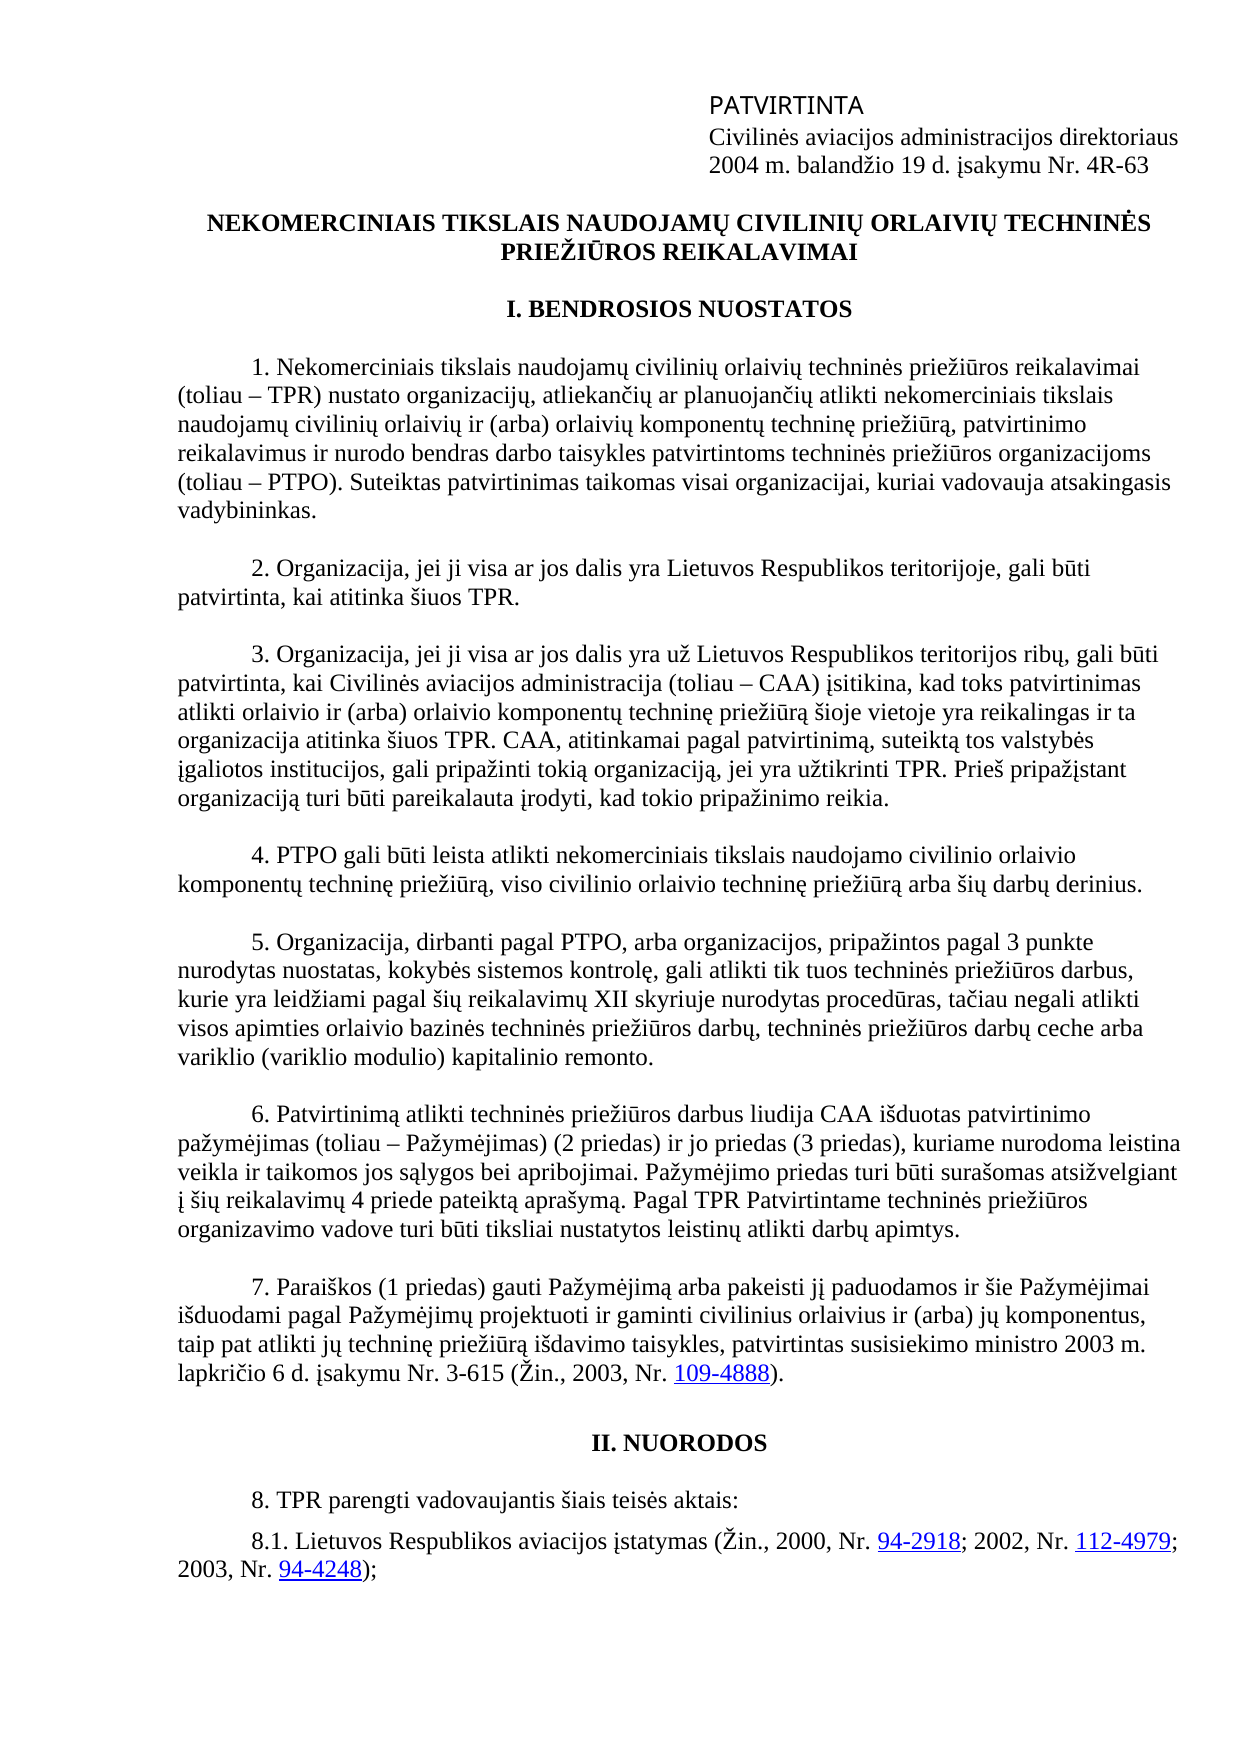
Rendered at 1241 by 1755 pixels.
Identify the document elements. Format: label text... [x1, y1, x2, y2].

text 7. Paraiškos (1 priedas) gauti Pažymėjimą arba pakeisti jį paduodamos ir šie Pažymėjimai išduodami pagal Pažymėjimų projektuoti ir gaminti civilinius orlaivius ir (arba) jų komponentus, taip pat atlikti jų techninę priežiūrą išdavimo taisykles, patvirtintas susisiekimo ministro 2003 m. lapkričio 6 d. įsakymu Nr. 3-615 (Žin., 2003, Nr. 109-4888). [177, 1272, 1181, 1387]
text 4. PTPO gali būti leista atlikti nekomerciniais tikslais naudojamo civilinio orlaivio komponentų techninę priežiūrą, viso civilinio orlaivio techninę priežiūrą arba šių darbų derinius. [177, 841, 1181, 898]
text 2004 m. balandžio 19 d. įsakymu Nr. 4R-63 [177, 151, 1181, 179]
text 8.1. Lietuvos Respublikos aviacijos įstatymas (Žin., 2000, Nr. 94-2918; 2002, Nr. 112-4979; 2003, Nr. 94-4248); [177, 1526, 1181, 1583]
text 5. Organizacija, dirbanti pagal PTPO, arba organizacijos, pripažintos pagal 3 punkte nurodytas nuostatas, kokybės sistemos kontrolę, gali atlikti tik tuos techninės priežiūros darbus, kurie yra leidžiami pagal šių reikalavimų XII skyriuje nurodytas procedūras, tačiau negali atlikti visos apimties orlaivio bazinės techninės priežiūros darbų, techninės priežiūros darbų ceche arba variklio (variklio modulio) kapitalinio remonto. [177, 927, 1181, 1071]
text NEKOMERCINIAIS TIKSLAIS NAUDOJAMŲ CIVILINIŲ ORLAIVIŲ TECHNINĖS PRIEŽIŪROS REIKALAVIMAI [177, 208, 1181, 266]
text Civilinės aviacijos administracijos direktoriaus [177, 122, 1181, 151]
text 8. TPR parengti vadovaujantis šiais teisės aktais: [177, 1485, 1181, 1514]
text 6. Patvirtinimą atlikti techninės priežiūros darbus liudija CAA išduotas patvirtinimo pažymėjimas (toliau – Pažymėjimas) (2 priedas) ir jo priedas (3 priedas), kuriame nurodoma leistina veikla ir taikomos jos sąlygos bei apribojimai. Pažymėjimo priedas turi būti surašomas atsižvelgiant į šių reikalavimų 4 priede pateiktą aprašymą. Pagal TPR Patvirtintame techninės priežiūros organizavimo vadove turi būti tiksliai nustatytos leistinų atlikti darbų apimtys. [177, 1099, 1181, 1243]
text 1. Nekomerciniais tikslais naudojamų civilinių orlaivių techninės priežiūros reikalavimai (toliau – TPR) nustato organizacijų, atliekančių ar planuojančių atlikti nekomerciniais tikslais naudojamų civilinių orlaivių ir (arba) orlaivių komponentų techninę priežiūrą, patvirtinimo reikalavimus ir nurodo bendras darbo taisykles patvirtintoms techninės priežiūros organizacijoms (toliau – PTPO). Suteiktas patvirtinimas taikomas visai organizacijai, kuriai vadovauja atsakingasis vadybininkas. [177, 352, 1181, 524]
text II. NUORODOS [177, 1428, 1181, 1456]
text I. BENDROSIOS NUOSTATOS [177, 294, 1181, 323]
text 3. Organizacija, jei ji visa ar jos dalis yra už Lietuvos Respublikos teritorijos ribų, gali būti patvirtinta, kai Civilinės aviacijos administracija (toliau – CAA) įsitikina, kad toks patvirtinimas atlikti orlaivio ir (arba) orlaivio komponentų techninę priežiūrą šioje vietoje yra reikalingas ir ta organizacija atitinka šiuos TPR. CAA, atitinkamai pagal patvirtinimą, suteiktą tos valstybės įgaliotos institucijos, gali pripažinti tokią organizaciją, jei yra užtikrinti TPR. Prieš pripažįstant organizaciją turi būti pareikalauta įrodyti, kad tokio pripažinimo reikia. [177, 639, 1181, 812]
text PATVIRTINTA [177, 88, 1181, 122]
text 2. Organizacija, jei ji visa ar jos dalis yra Lietuvos Respublikos teritorijoje, gali būti patvirtinta, kai atitinka šiuos TPR. [177, 553, 1181, 611]
